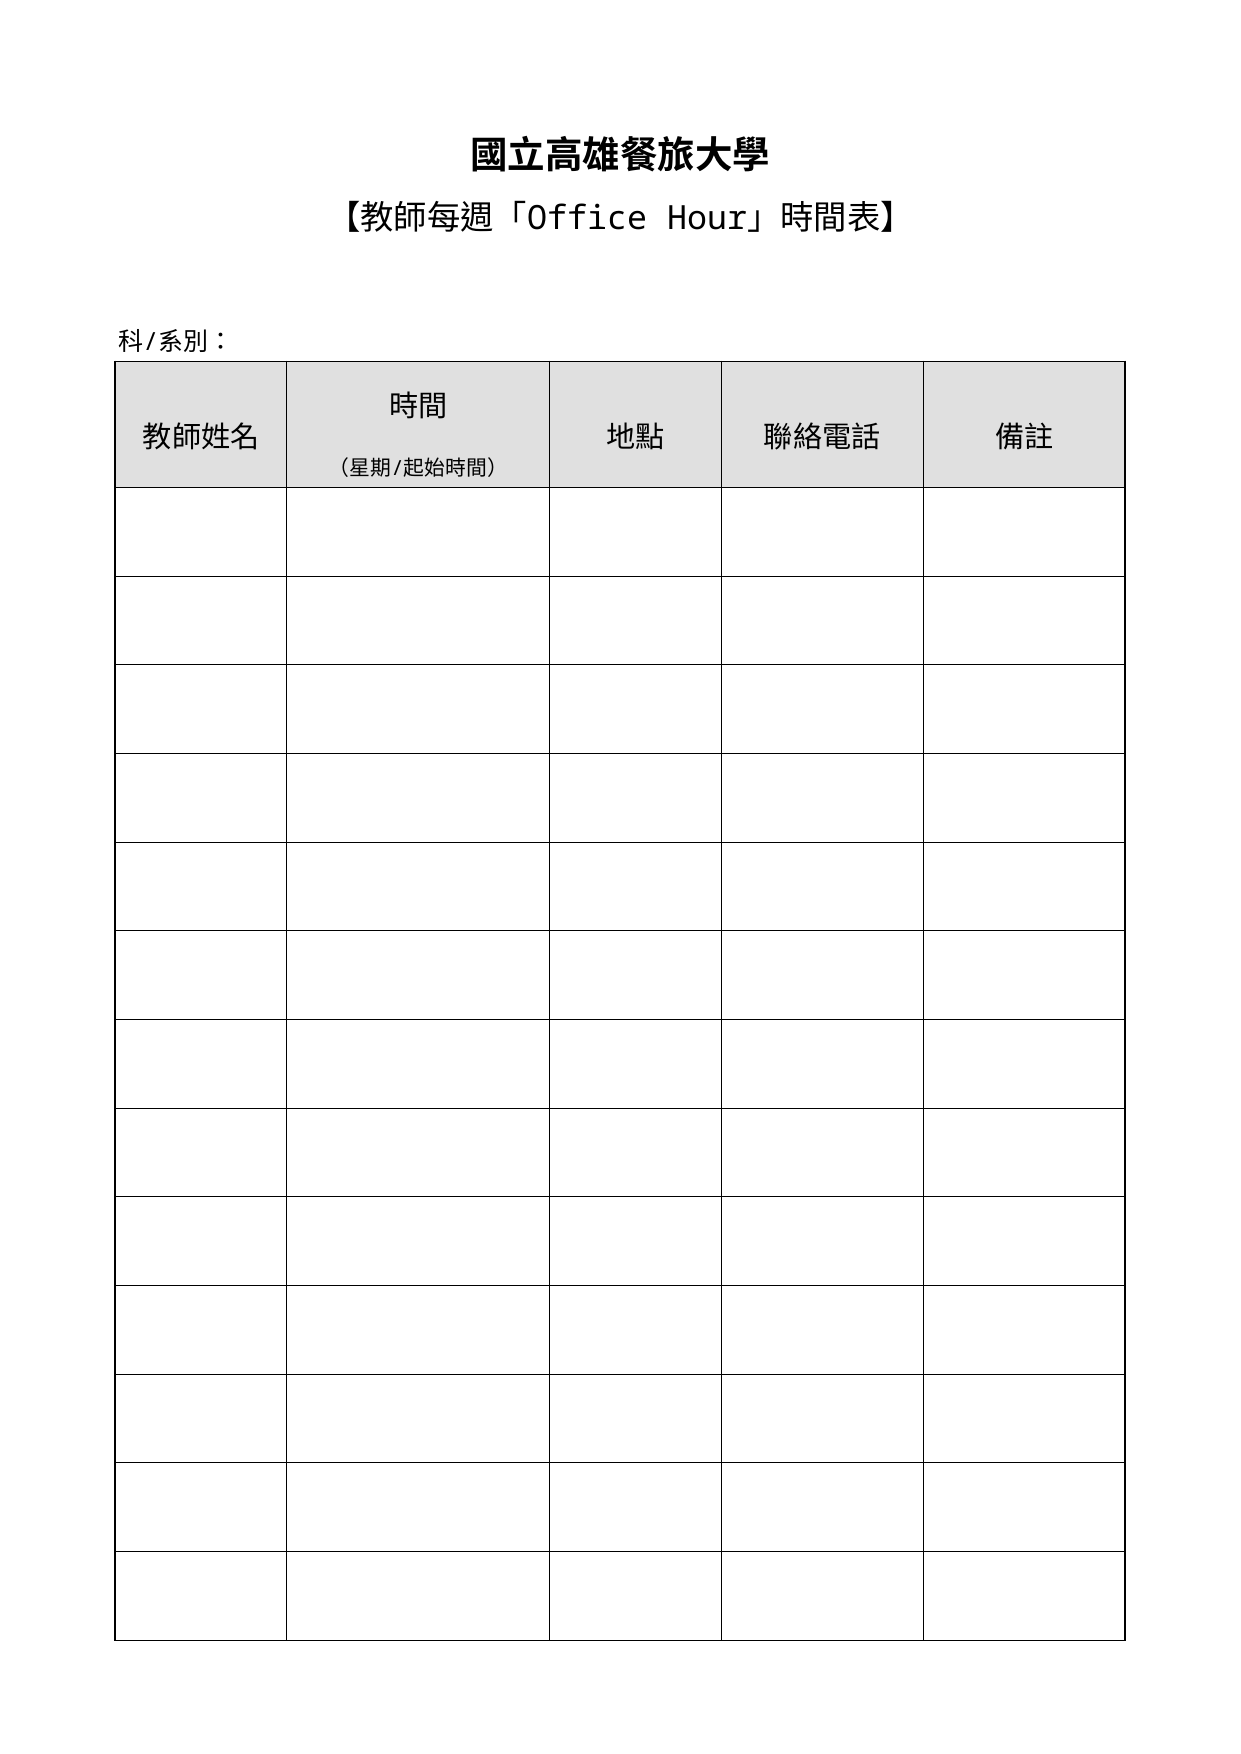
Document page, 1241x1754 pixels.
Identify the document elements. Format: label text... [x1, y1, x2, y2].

table_cell [287, 1109, 549, 1196]
table_cell [116, 754, 286, 842]
table_cell [924, 1463, 1124, 1551]
text 科/系別： [118, 298, 1122, 361]
table_cell [116, 1109, 286, 1196]
table_cell [924, 1286, 1124, 1373]
table_cell [550, 488, 721, 576]
table_cell [722, 1109, 923, 1196]
table_header 教師姓名 [116, 362, 286, 487]
table_cell [287, 577, 549, 664]
table_cell [722, 1552, 923, 1639]
table_cell [550, 931, 721, 1019]
table_cell [287, 1375, 549, 1462]
table_cell [116, 931, 286, 1019]
table_cell [722, 843, 923, 930]
table_cell [116, 488, 286, 576]
table_cell [550, 1020, 721, 1108]
table_cell [924, 1197, 1124, 1285]
table_cell [116, 1463, 286, 1551]
table_cell [116, 1197, 286, 1285]
table_cell [287, 1552, 549, 1639]
table_cell [550, 1109, 721, 1196]
table_cell [550, 754, 721, 842]
table_header 備註 [924, 362, 1124, 487]
table_cell [924, 1375, 1124, 1462]
table_cell [287, 665, 549, 753]
table_cell [722, 1020, 923, 1108]
table_cell [924, 1020, 1124, 1108]
table_cell [722, 754, 923, 842]
text 國立高雄餐旅大學 [118, 111, 1122, 173]
table_cell [550, 1463, 721, 1551]
table_cell [287, 931, 549, 1019]
table_cell [550, 1552, 721, 1639]
table_cell [287, 843, 549, 930]
table_cell [287, 1286, 549, 1373]
table_cell [550, 1286, 721, 1373]
table_cell [550, 665, 721, 753]
table_cell [924, 754, 1124, 842]
table_cell [287, 1020, 549, 1108]
table_cell [550, 1375, 721, 1462]
table_cell [116, 1375, 286, 1462]
table_cell [550, 1197, 721, 1285]
table_cell [116, 577, 286, 664]
table_header 地點 [550, 362, 721, 487]
table_cell [550, 577, 721, 664]
table_header 時間 （星期/起始時間） [287, 362, 549, 487]
table_header 聯絡電話 [722, 362, 923, 487]
table_cell [287, 1463, 549, 1551]
table_cell [722, 931, 923, 1019]
table_cell [116, 665, 286, 753]
table_cell [924, 577, 1124, 664]
table_cell [924, 931, 1124, 1019]
table_cell [722, 1375, 923, 1462]
table_cell [722, 488, 923, 576]
table_cell [722, 665, 923, 753]
table_cell [924, 665, 1124, 753]
table_cell [722, 577, 923, 664]
table_cell [722, 1197, 923, 1285]
table_cell [722, 1463, 923, 1551]
table_cell [116, 843, 286, 930]
table_cell [116, 1020, 286, 1108]
table_cell [116, 1286, 286, 1373]
table_cell [924, 488, 1124, 576]
table_cell [722, 1286, 923, 1373]
text 【教師每週「Office Hour」時間表】 [118, 173, 1122, 236]
table_cell [287, 1197, 549, 1285]
table_cell [550, 843, 721, 930]
table_cell [924, 843, 1124, 930]
table_cell [116, 1552, 286, 1639]
table_cell [924, 1552, 1124, 1639]
table_cell [287, 488, 549, 576]
table_cell [924, 1109, 1124, 1196]
table_cell [287, 754, 549, 842]
